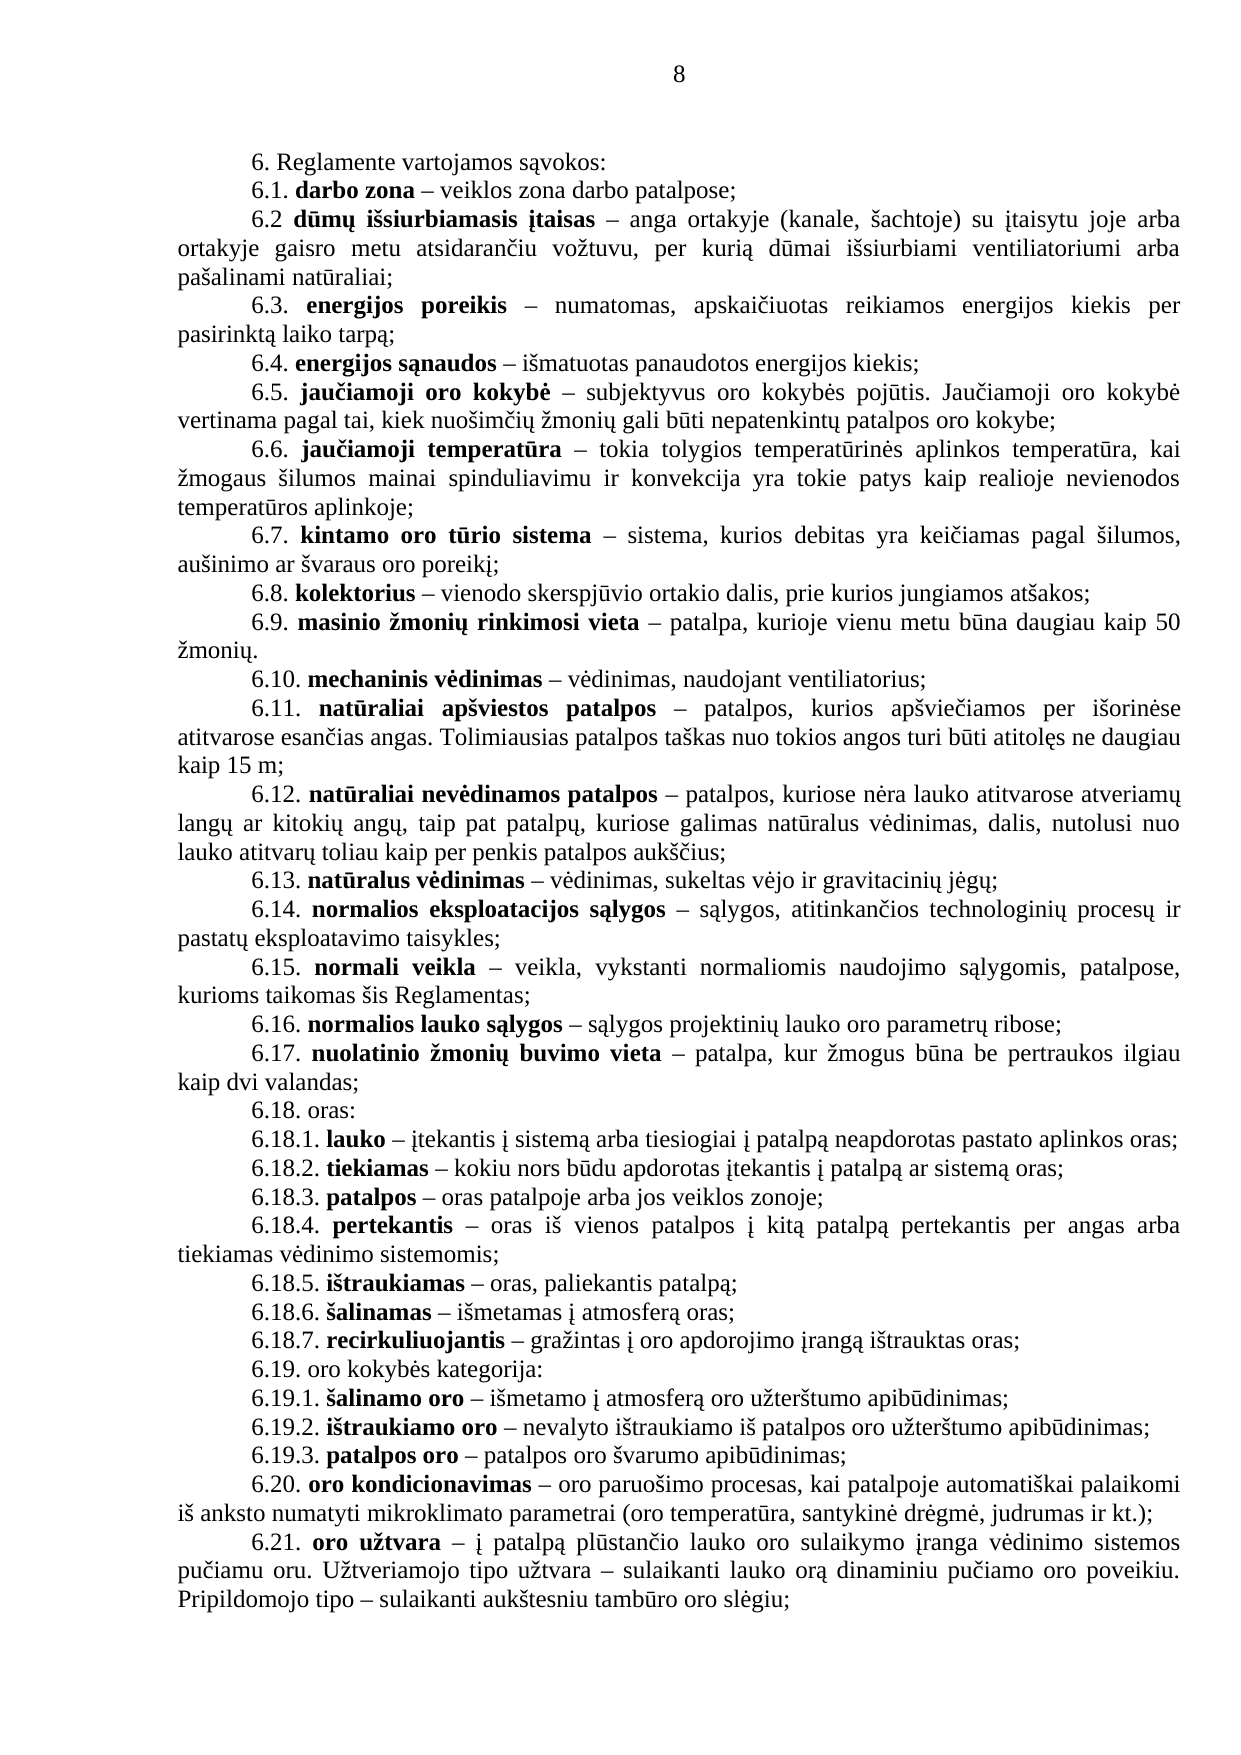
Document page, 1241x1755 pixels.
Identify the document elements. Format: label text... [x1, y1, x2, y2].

text 6.5. jaučiamoji oro kokybė – subjektyvus oro kokybės pojūtis. Jaučiamoji oro kokybė vertinama pagal tai, kiek nuošimčių žmonių gali būti nepatenkintų patalpos oro kokybe; [177, 377, 1181, 434]
text 6.19. oro kokybės kategorija: [177, 1354, 1181, 1383]
text 6.17. nuolatinio žmonių buvimo vieta – patalpa, kur žmogus būna be pertraukos ilgiau kaip dvi valandas; [177, 1038, 1181, 1096]
text 6.11. natūraliai apšviestos patalpos – patalpos, kurios apšviečiamos per išorinėse atitvarose esančias angas. Tolimiausias patalpos taškas nuo tokios angos turi būti atitolęs ne daugiau kaip 15 m; [177, 693, 1181, 779]
text 6.18.2. tiekiamas – kokiu nors būdu apdorotas įtekantis į patalpą ar sistemą oras; [177, 1153, 1181, 1182]
text 6.15. normali veikla – veikla, vykstanti normaliomis naudojimo sąlygomis, patalpose, kurioms taikomas šis Reglamentas; [177, 952, 1181, 1009]
text 6.10. mechaninis vėdinimas – vėdinimas, naudojant ventiliatorius; [177, 664, 1181, 693]
text 6.19.1. šalinamo oro – išmetamo į atmosferą oro užterštumo apibūdinimas; [177, 1383, 1181, 1412]
text 6.2 dūmų išsiurbiamasis įtaisas – anga ortakyje (kanale, šachtoje) su įtaisytu joje arba ortakyje gaisro metu atsidarančiu vožtuvu, per kurią dūmai išsiurbiami ventiliatoriumi arba pašalinami natūraliai; [177, 204, 1181, 291]
text 6.6. jaučiamoji temperatūra – tokia tolygios temperatūrinės aplinkos temperatūra, kai žmogaus šilumos mainai spinduliavimu ir konvekcija yra tokie patys kaip realioje nevienodos temperatūros aplinkoje; [177, 434, 1181, 521]
text 6.3. energijos poreikis – numatomas, apskaičiuotas reikiamos energijos kiekis per pasirinktą laiko tarpą; [177, 291, 1181, 348]
text 6.21. oro užtvara – į patalpą plūstančio lauko oro sulaikymo įranga vėdinimo sistemos pučiamu oru. Užtveriamojo tipo užtvara – sulaikanti lauko orą dinaminiu pučiamo oro poveikiu. Pripildomojo tipo – sulaikanti aukštesniu tambūro oro slėgiu; [177, 1527, 1181, 1613]
text 6.19.2. ištraukiamo oro – nevalyto ištraukiamo iš patalpos oro užterštumo apibūdinimas; [177, 1412, 1181, 1441]
text 6.18.6. šalinamas – išmetamas į atmosferą oras; [177, 1297, 1181, 1326]
text 6.4. energijos sąnaudos – išmatuotas panaudotos energijos kiekis; [177, 348, 1181, 377]
text 6.14. normalios eksploatacijos sąlygos – sąlygos, atitinkančios technologinių procesų ir pastatų eksploatavimo taisykles; [177, 894, 1181, 952]
text 6.20. oro kondicionavimas – oro paruošimo procesas, kai patalpoje automatiškai palaikomi iš anksto numatyti mikroklimato parametrai (oro temperatūra, santykinė drėgmė, judrumas ir kt.); [177, 1469, 1181, 1527]
text 6.18.3. patalpos – oras patalpoje arba jos veiklos zonoje; [177, 1182, 1181, 1211]
text 6.12. natūraliai nevėdinamos patalpos – patalpos, kuriose nėra lauko atitvarose atveriamų langų ar kitokių angų, taip pat patalpų, kuriose galimas natūralus vėdinimas, dalis, nutolusi nuo lauko atitvarų toliau kaip per penkis patalpos aukščius; [177, 779, 1181, 866]
text 6.19.3. patalpos oro – patalpos oro švarumo apibūdinimas; [177, 1441, 1181, 1469]
text 6.8. kolektorius – vienodo skerspjūvio ortakio dalis, prie kurios jungiamos atšakos; [177, 578, 1181, 607]
text 6.18.5. ištraukiamas – oras, paliekantis patalpą; [177, 1268, 1181, 1297]
text 6.18.7. recirkuliuojantis – gražintas į oro apdorojimo įrangą ištrauktas oras; [177, 1326, 1181, 1354]
text 6.1. darbo zona – veiklos zona darbo patalpose; [177, 176, 1181, 204]
text 6.9. masinio žmonių rinkimosi vieta – patalpa, kurioje vienu metu būna daugiau kaip 50 žmonių. [177, 607, 1181, 664]
text 6.13. natūralus vėdinimas – vėdinimas, sukeltas vėjo ir gravitacinių jėgų; [177, 866, 1181, 894]
text 6.16. normalios lauko sąlygos – sąlygos projektinių lauko oro parametrų ribose; [177, 1009, 1181, 1038]
text 6.7. kintamo oro tūrio sistema – sistema, kurios debitas yra keičiamas pagal šilumos, aušinimo ar švaraus oro poreikį; [177, 521, 1181, 578]
text 6.18. oras: [177, 1096, 1181, 1124]
text 6.18.4. pertekantis – oras iš vienos patalpos į kitą patalpą pertekantis per angas arba tiekiamas vėdinimo sistemomis; [177, 1211, 1181, 1268]
text 6. Reglamente vartojamos sąvokos: [177, 147, 1181, 176]
text 6.18.1. lauko – įtekantis į sistemą arba tiesiogiai į patalpą neapdorotas pastato aplinkos oras; [177, 1124, 1181, 1153]
